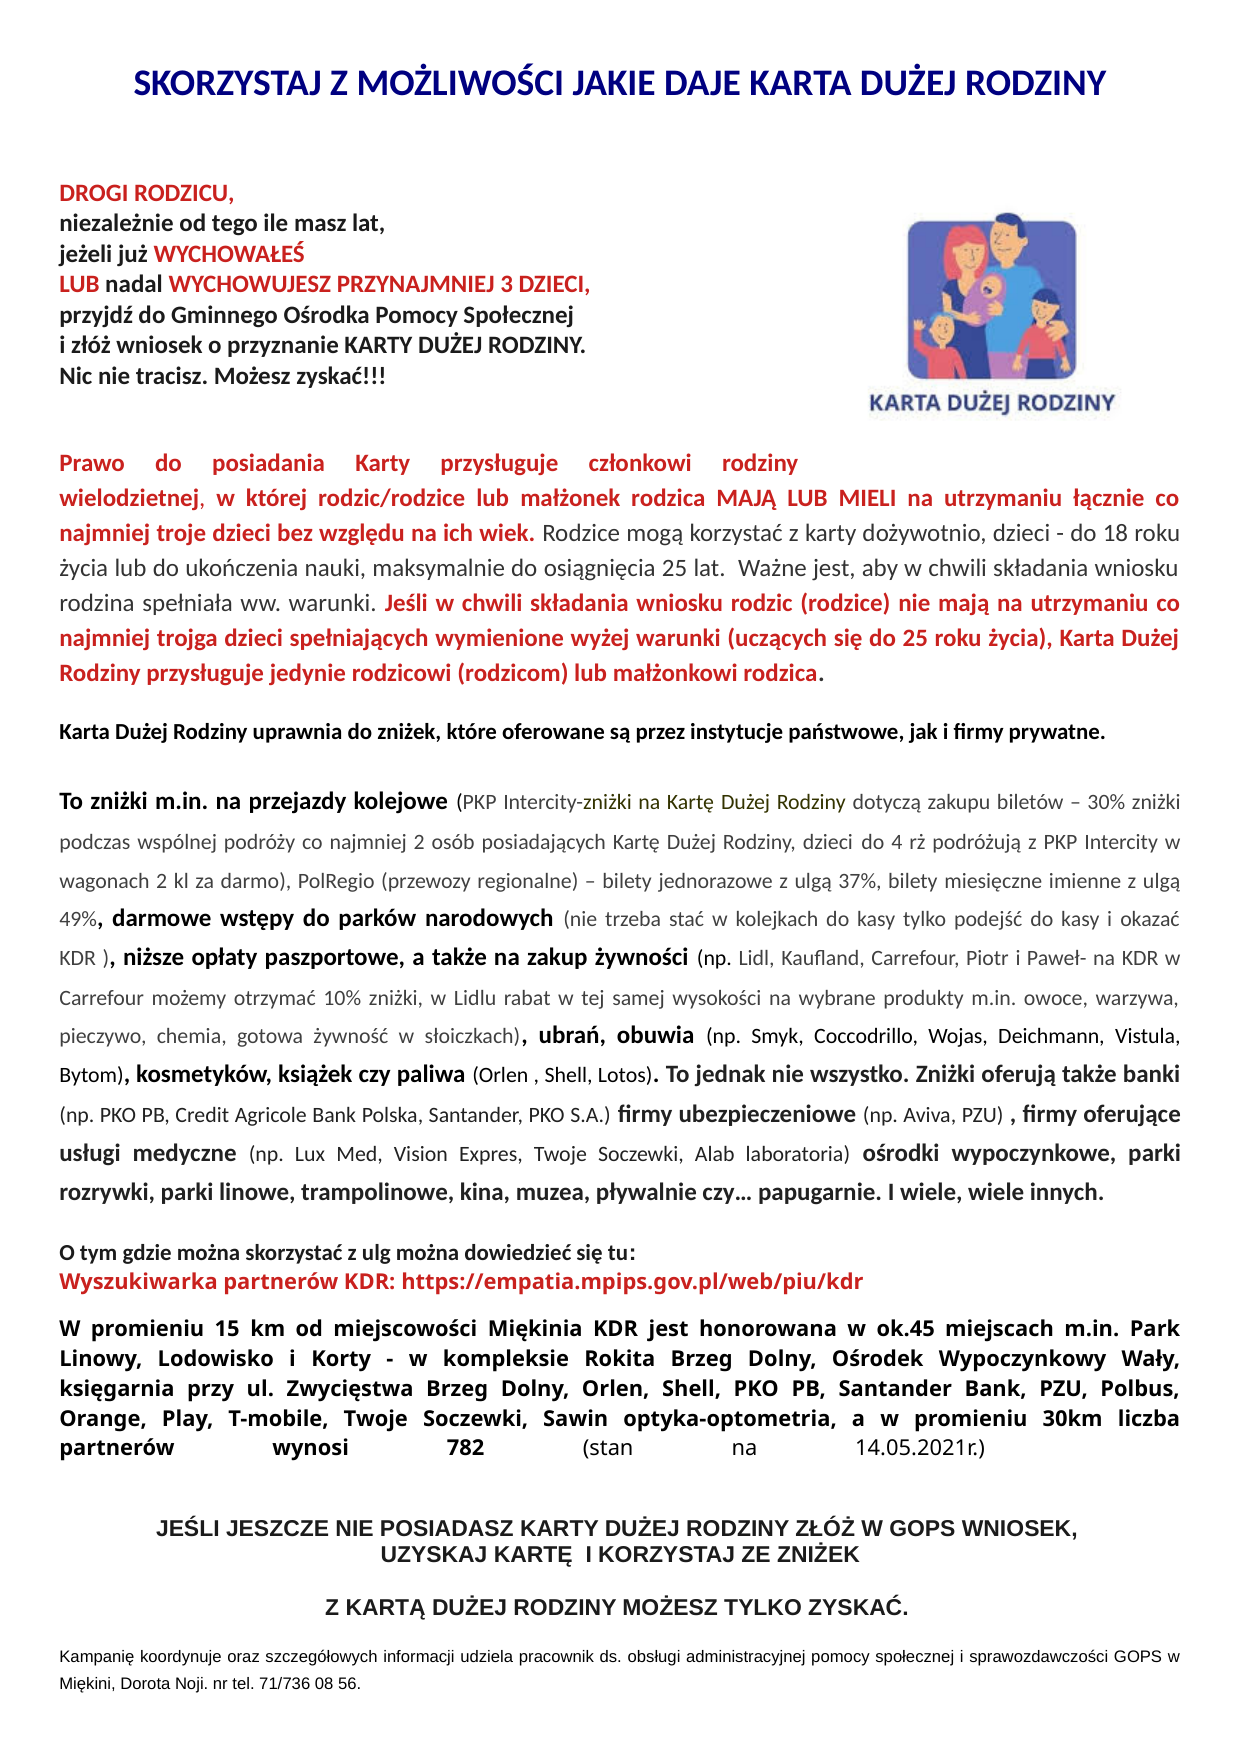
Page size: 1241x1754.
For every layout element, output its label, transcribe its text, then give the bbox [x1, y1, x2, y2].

text jeżeli już WYCHOWAŁEŚ [59, 238, 799, 269]
text Nic nie tracisz. Możesz zyskać!!! [59, 360, 799, 391]
text przyjdź do Gminnego Ośrodka Pomocy Społecznej [59, 299, 799, 330]
text O tym gdzie można skorzystać z ulg można dowiedzieć się tu: [59, 1238, 1181, 1266]
picture [799, 190, 1195, 454]
text Prawo do posiadania Karty przysługuje członkowi rodziny wielodzietnej, w której rodzic/rodzice lub małżonek rodzica MAJĄ LUB MIELI na utrzymaniu łącznie co najmniej troje dzieci bez względu na ich wiek. Rodzice mogą korzystać z karty dożywotnio, dzieci - do 18 roku życia lub do ukończenia nauki, maksymalnie do osiągnięcia 25 lat. Ważne jest, aby w chwili składania wniosku rodzina spełniała ww. warunki. Jeśli w chwili składania wniosku rodzic (rodzice) nie mają na utrzymaniu co najmniej trojga dzieci spełniających wymienione wyżej warunki (uczących się do 25 roku życia), Karta Dużej Rodziny przysługuje jedynie rodzicowi (rodzicom) lub małżonkowi rodzica. [59, 447, 1181, 687]
text To zniżki m.in. na przejazdy kolejowe (PKP Intercity-zniżki na Kartę Dużej Rodziny dotyczą zakupu biletów – 30% zniżki podczas wspólnej podróży co najmniej 2 osób posiadających Kartę Dużej Rodziny, dzieci do 4 rż podróżują z PKP Intercity w wagonach 2 kl za darmo), PolRegio (przewozy regionalne) – bilety jednorazowe z ulgą 37%, bilety miesięczne imienne z ulgą 49%, darmowe wstępy do parków narodowych (nie trzeba stać w kolejkach do kasy tylko podejść do kasy i okazać KDR ), niższe opłaty paszportowe, a także na zakup żywności (np. Lidl, Kaufland, Carrefour, Piotr i Paweł- na KDR w Carrefour możemy otrzymać 10% zniżki, w Lidlu rabat w tej samej wysokości na wybrane produkty m.in. owoce, warzywa, pieczywo, chemia, gotowa żywność w słoiczkach), ubrań, obuwia (np. Smyk, Coccodrillo, Wojas, Deichmann, Vistula, Bytom), kosmetyków, książek czy paliwa (Orlen , Shell, Lotos). To jednak nie wszystko. Zniżki oferują także banki (np. PKO PB, Credit Agricole Bank Polska, Santander, PKO S.A.) firmy ubezpieczeniowe (np. Aviva, PZU) , firmy oferujące usługi medyczne (np. Lux Med, Vision Expres, Twoje Soczewki, Alab laboratoria) ośrodki wypoczynkowe, parki rozrywki, parki linowe, trampolinowe, kina, muzea, pływalnie czy… papugarnie. I wiele, wiele innych. [59, 777, 1181, 1206]
text Karta Dużej Rodziny uprawnia do zniżek, które oferowane są przez instytucje państwowe, jak i firmy prywatne. [59, 706, 1181, 745]
text SKORZYSTAJ Z MOŻLIWOŚCI JAKIE DAJE KARTA DUŻEJ RODZINY [59, 59, 1181, 105]
text i złóż wniosek o przyznanie KARTY DUŻEJ RODZINY. [59, 330, 799, 360]
text niezależnie od tego ile masz lat, [59, 208, 799, 238]
text LUB nadal WYCHOWUJESZ PRZYNAJMNIEJ 3 DZIECI, [59, 269, 799, 299]
text W promieniu 15 km od miejscowości Miękinia KDR jest honorowana w ok.45 miejscach m.in. Park Linowy, Lodowisko i Korty - w kompleksie Rokita Brzeg Dolny, Ośrodek Wypoczynkowy Wały, księgarnia przy ul. Zwycięstwa Brzeg Dolny, Orlen, Shell, PKO PB, Santander Bank, PZU, Polbus, Orange, Play, T-mobile, Twoje Soczewki, Sawin optyka-optometria, a w promieniu 30km liczba partnerów wynosi 782 (stan na 14.05.2021r.) [59, 1313, 1181, 1488]
text UZYSKAJ KARTĘ I KORZYSTAJ ZE ZNIŻEK [59, 1541, 1181, 1568]
text DROGI RODZICU, [59, 177, 1181, 208]
text Z KARTĄ DUŻEJ RODZINY MOŻESZ TYLKO ZYSKAĆ. [59, 1594, 1181, 1620]
text Kampanię koordynuje oraz szczegółowych informacji udziela pracownik ds. obsługi administracyjnej pomocy społecznej i sprawozdawczości GOPS w Miękini, Dorota Noji. nr tel. 71/736 08 56. [59, 1647, 1181, 1694]
text Wyszukiwarka partnerów KDR: https://empatia.mpips.gov.pl/web/piu/kdr [59, 1266, 1181, 1295]
text JEŚLI JESZCZE NIE POSIADASZ KARTY DUŻEJ RODZINY ZŁÓŻ W GOPS WNIOSEK, [59, 1515, 1181, 1541]
